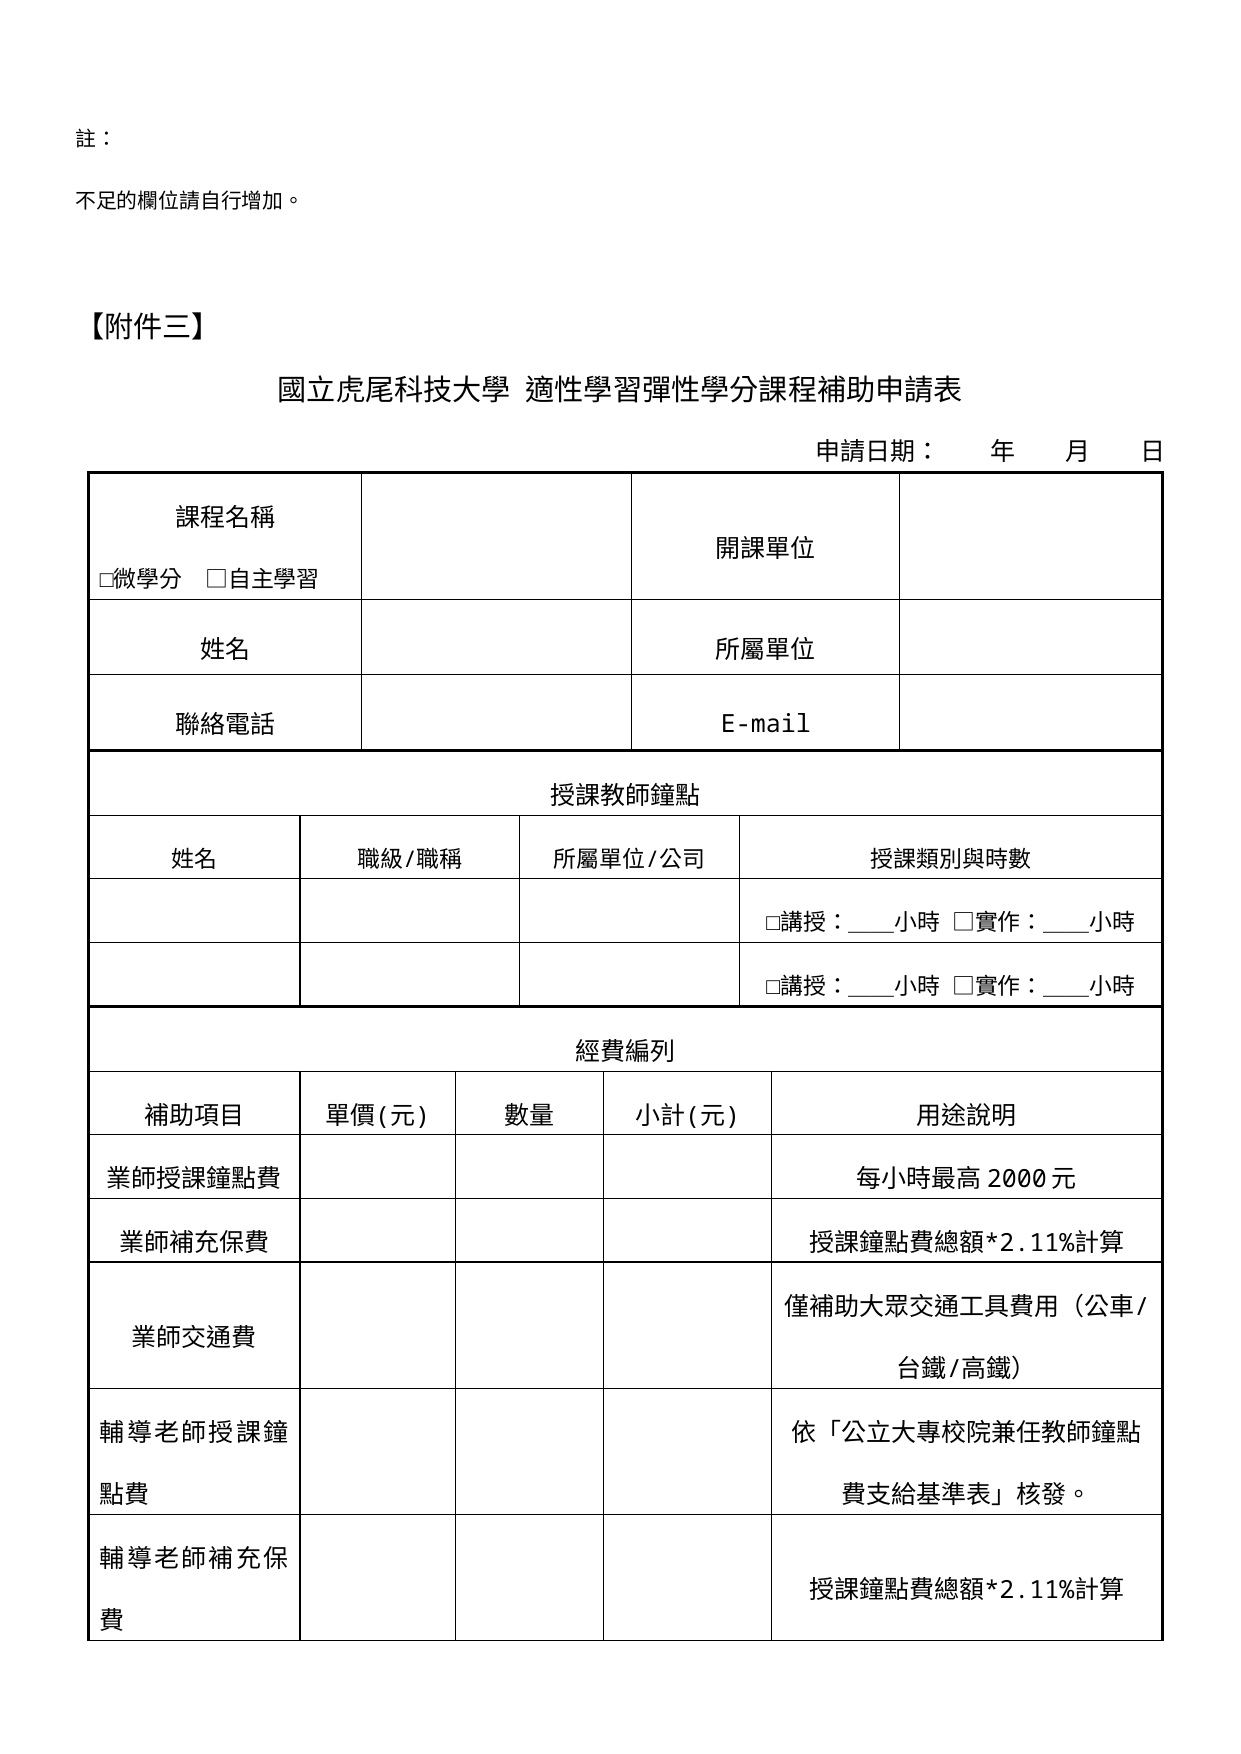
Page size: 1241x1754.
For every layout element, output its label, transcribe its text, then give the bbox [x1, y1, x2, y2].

table_cell 業師授課鐘點費 [90, 1135, 299, 1198]
table_header 開課單位 [632, 474, 899, 599]
table_cell 僅補助大眾交通工具費用（公車/台鐵/高鐵） [772, 1263, 1161, 1387]
table_cell [900, 675, 1161, 749]
table_cell [900, 600, 1161, 674]
table_cell 單價(元) [301, 1072, 455, 1134]
table_cell 職級/職稱 [301, 816, 519, 878]
table_cell 姓名 [90, 816, 299, 878]
table_cell [604, 1389, 771, 1513]
text 註： 不足的欄位請自行增加。 [75, 96, 1165, 221]
table_cell 補助項目 [90, 1072, 299, 1134]
table_cell [301, 879, 519, 942]
table_cell 姓名 [90, 600, 361, 674]
text 【附件三】 [75, 283, 1165, 346]
table_header 課程名稱 □微學分 □自主學習 [90, 474, 361, 599]
table_cell [301, 943, 519, 1005]
table_cell □講授：＿＿小時 □實作：＿＿小時 [740, 943, 1161, 1005]
table_cell 授課教師鐘點 [90, 752, 1161, 814]
table_cell 所屬單位 [632, 600, 899, 674]
table_cell 輔導老師授課鐘點費 [90, 1389, 299, 1513]
table_cell [604, 1199, 771, 1261]
table_cell [604, 1515, 771, 1639]
table_cell 用途說明 [772, 1072, 1161, 1134]
table_cell [301, 1135, 455, 1198]
table_cell [362, 600, 631, 674]
table_cell [301, 1199, 455, 1261]
table_cell 數量 [456, 1072, 603, 1134]
table_cell 每小時最高2000元 [772, 1135, 1161, 1198]
table_cell 授課鐘點費總額*2.11%計算 [772, 1515, 1161, 1639]
table_cell [301, 1263, 455, 1387]
table_cell [520, 879, 739, 942]
table_cell [456, 1199, 603, 1261]
table_cell 經費編列 [90, 1008, 1161, 1071]
table_cell 依「公立大專校院兼任教師鐘點費支給基準表」核發。 [772, 1389, 1161, 1513]
table_cell 聯絡電話 [90, 675, 361, 749]
table_header [362, 474, 631, 599]
table_cell 授課類別與時數 [740, 816, 1161, 878]
table_cell 輔導老師補充保費 [90, 1515, 299, 1639]
table_cell [604, 1135, 771, 1198]
table_cell [456, 1389, 603, 1513]
table_cell 業師補充保費 [90, 1199, 299, 1261]
table_cell [90, 943, 299, 1005]
table_cell 所屬單位/公司 [520, 816, 739, 878]
text 申請日期： 年 月 日 [75, 408, 1165, 471]
table_cell [456, 1515, 603, 1639]
table_cell 業師交通費 [90, 1263, 299, 1387]
table_cell [456, 1263, 603, 1387]
table_cell [90, 879, 299, 942]
table_cell [520, 943, 739, 1005]
table_cell E-mail [632, 675, 899, 749]
text 國立虎尾科技大學 適性學習彈性學分課程補助申請表 [75, 346, 1165, 408]
table_cell [456, 1135, 603, 1198]
table_cell [362, 675, 631, 749]
table_cell [301, 1515, 455, 1639]
table_cell 小計(元) [604, 1072, 771, 1134]
table_cell □講授：＿＿小時 □實作：＿＿小時 [740, 879, 1161, 942]
table_cell 授課鐘點費總額*2.11%計算 [772, 1199, 1161, 1261]
table_cell [604, 1263, 771, 1387]
table_header [900, 474, 1161, 599]
table_cell [301, 1389, 455, 1513]
